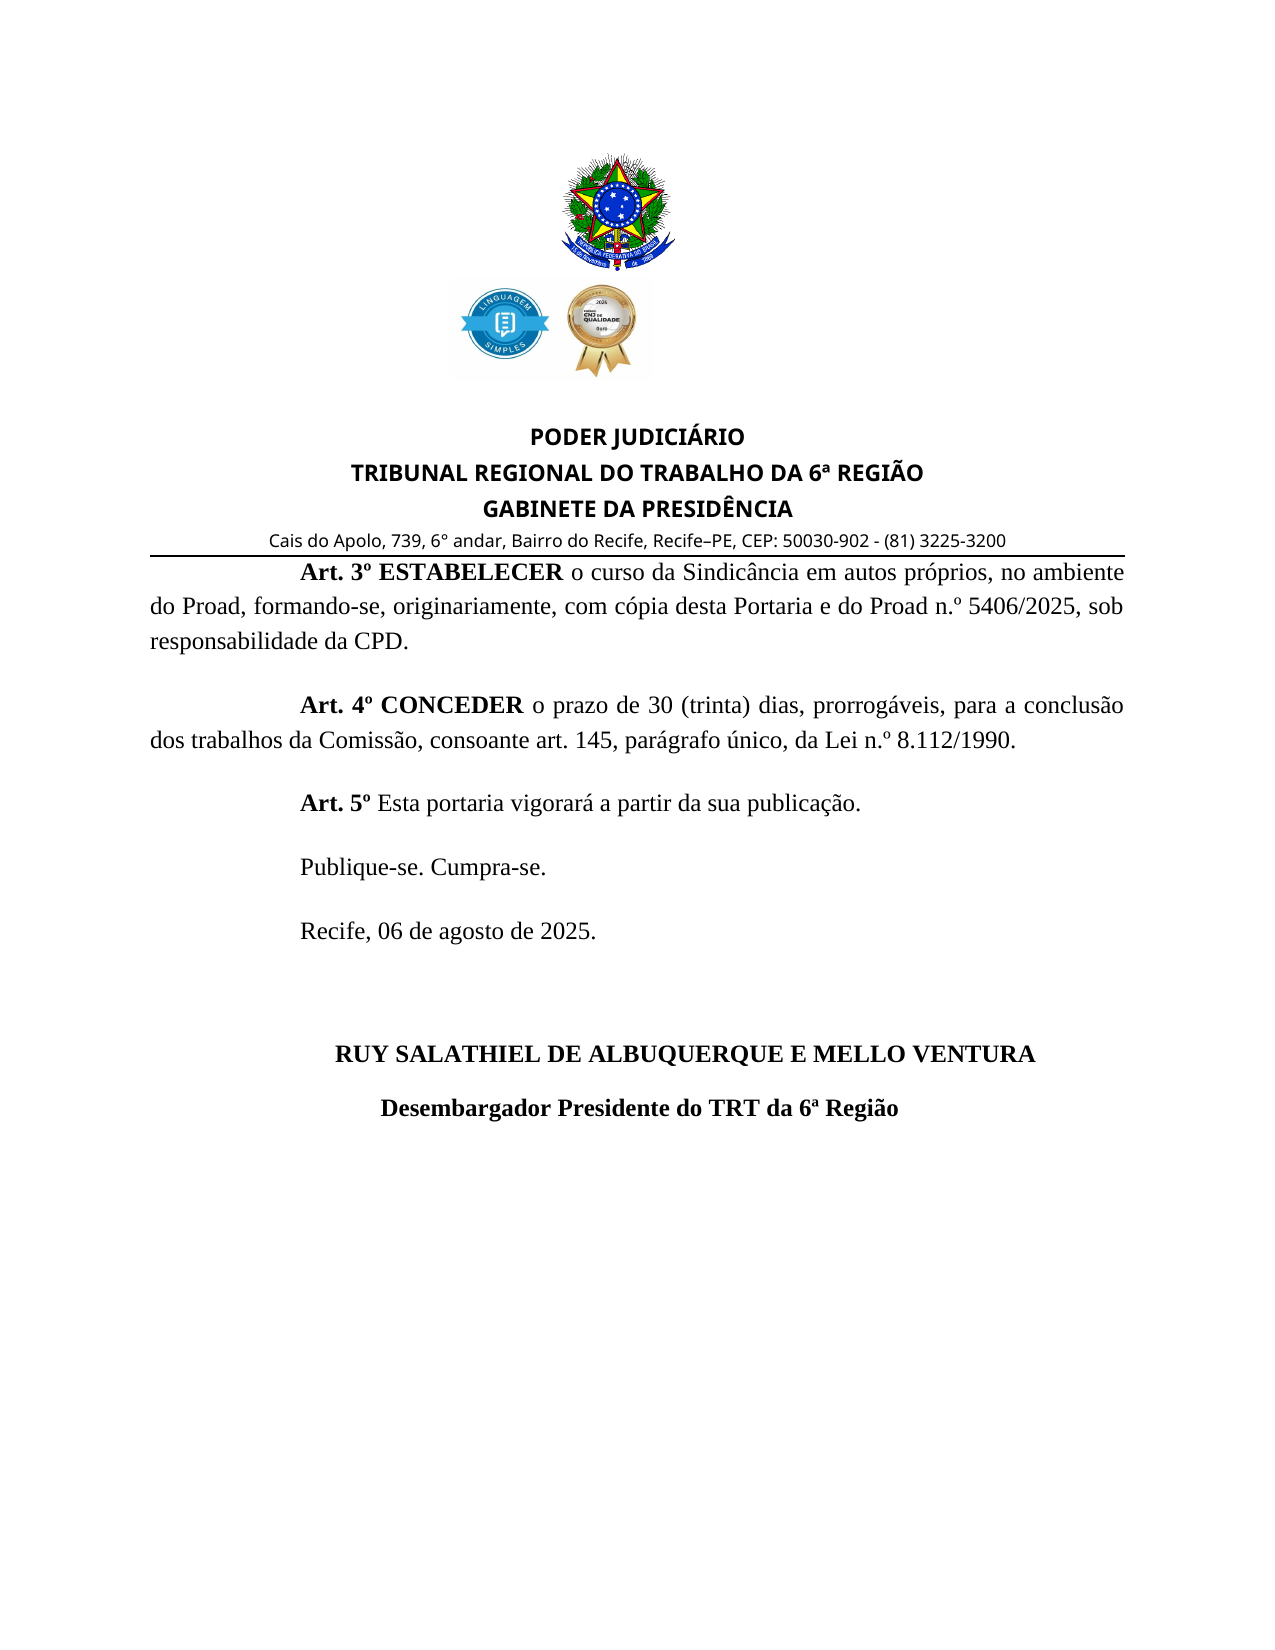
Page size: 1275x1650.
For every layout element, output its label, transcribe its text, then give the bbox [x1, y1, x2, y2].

picture [555, 150, 678, 273]
text RUY SALATHIEL DE ALBUQUERQUE E MELLO VENTURA [244, 1039, 1125, 1068]
text Art. 4º CONCEDER o prazo de 30 (trinta) dias, prorrogáveis, para a conclusão dos trabalhos da Comissão, consoante art. 145, parágrafo único, da Lei n.º 8.112/1990. [150, 690, 1125, 753]
text Desembargador Presidente do TRT da 6ª Região [150, 1093, 1125, 1156]
text Recife, 06 de agosto de 2025. [150, 916, 1125, 945]
picture [450, 277, 653, 381]
text Art. 3º ESTABELECER o curso da Sindicância em autos próprios, no ambiente do Proad, formando-se, originariamente, com cópia desta Portaria e do Proad n.º 5406/2025, sob responsabilidade da CPD. [150, 557, 1125, 655]
text Publique-se. Cumpra-se. [150, 852, 1125, 881]
text Art. 5º Esta portaria vigorará a partir da sua publicação. [150, 788, 1125, 817]
